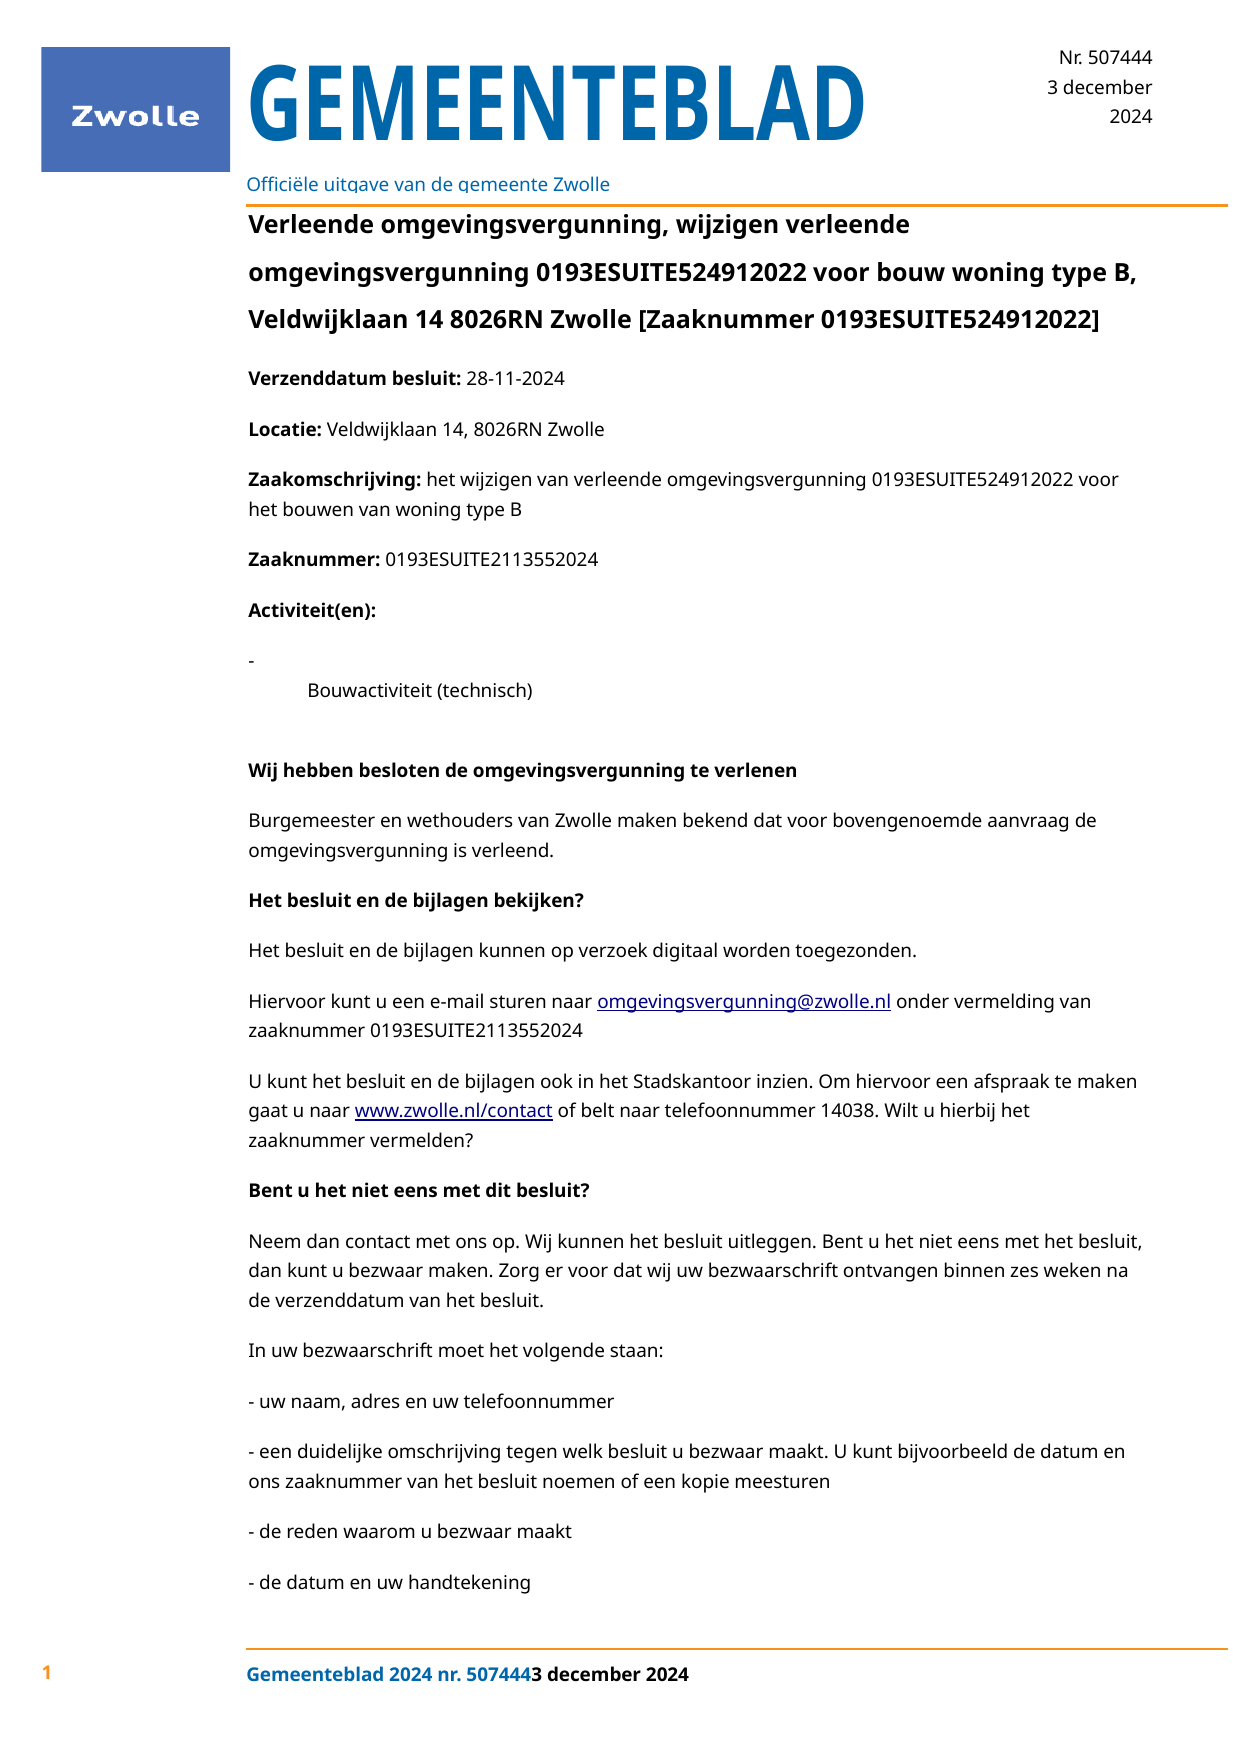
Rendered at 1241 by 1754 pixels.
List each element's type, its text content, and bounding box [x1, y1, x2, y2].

text Burgemeester en wethouders van Zwolle maken bekend dat voor bovengenoemde aanvraag de omgevingsvergunning is verleend. [248, 807, 1152, 862]
text Neem dan contact met ons op. Wij kunnen het besluit uitleggen. Bent u het niet eens met het besluit, dan kunt u bezwaar maken. Zorg er voor dat wij uw bezwaarschrift ontvangen binnen zes weken na de verzenddatum van het besluit. [248, 1228, 1152, 1313]
text In uw bezwaarschrift moet het volgende staan: [248, 1338, 1152, 1363]
text Locatie: Veldwijklaan 14, 8026RN Zwolle [248, 416, 1152, 442]
text Hiervoor kunt u een e-mail sturen naar omgevingsvergunning@zwolle.nl onder vermelding van zaaknummer 0193ESUITE2113552024 [248, 988, 1152, 1043]
text Wij hebben besloten de omgevingsvergunning te verlenen [248, 757, 1152, 782]
picture [41, 47, 231, 172]
text Zaaknummer: 0193ESUITE2113552024 [248, 546, 1152, 572]
text - een duidelijke omschrijving tegen welk besluit u bezwaar maakt. U kunt bijvoorbeeld de datum en ons zaaknummer van het besluit noemen of een kopie meesturen [248, 1438, 1152, 1494]
text - de reden waarom u bezwaar maakt [248, 1518, 1152, 1544]
text Verleende omgevingsvergunning, wijzigen verleende omgevingsvergunning 0193ESUITE524912022 voor bouw woning type B, Veldwijklaan 14 8026RN Zwolle [Zaaknummer 0193ESUITE524912022] [248, 207, 1152, 336]
text Het besluit en de bijlagen bekijken? [248, 887, 1152, 913]
text Zaakomschrijving: het wijzigen van verleende omgevingsvergunning 0193ESUITE524912022 voor het bouwen van woning type B [248, 466, 1152, 522]
text Het besluit en de bijlagen kunnen op verzoek digitaal worden toegezonden. [248, 938, 1152, 963]
text U kunt het besluit en de bijlagen ook in het Stadskantoor inzien. Om hiervoor een afspraak te maken gaat u naar www.zwolle.nl/contact of belt naar telefoonnummer 14038. Wilt u hierbij het zaaknummer vermelden? [248, 1068, 1152, 1153]
text - uw naam, adres en uw telefoonnummer [248, 1388, 1152, 1414]
text Bent u het niet eens met dit besluit? [248, 1178, 1152, 1203]
text - de datum en uw handtekening [248, 1569, 1152, 1594]
text Verzenddatum besluit: 28-11-2024 [248, 366, 1152, 391]
list Bouwactiviteit (technisch) [248, 677, 1152, 702]
text Activiteit(en): [248, 597, 1152, 622]
